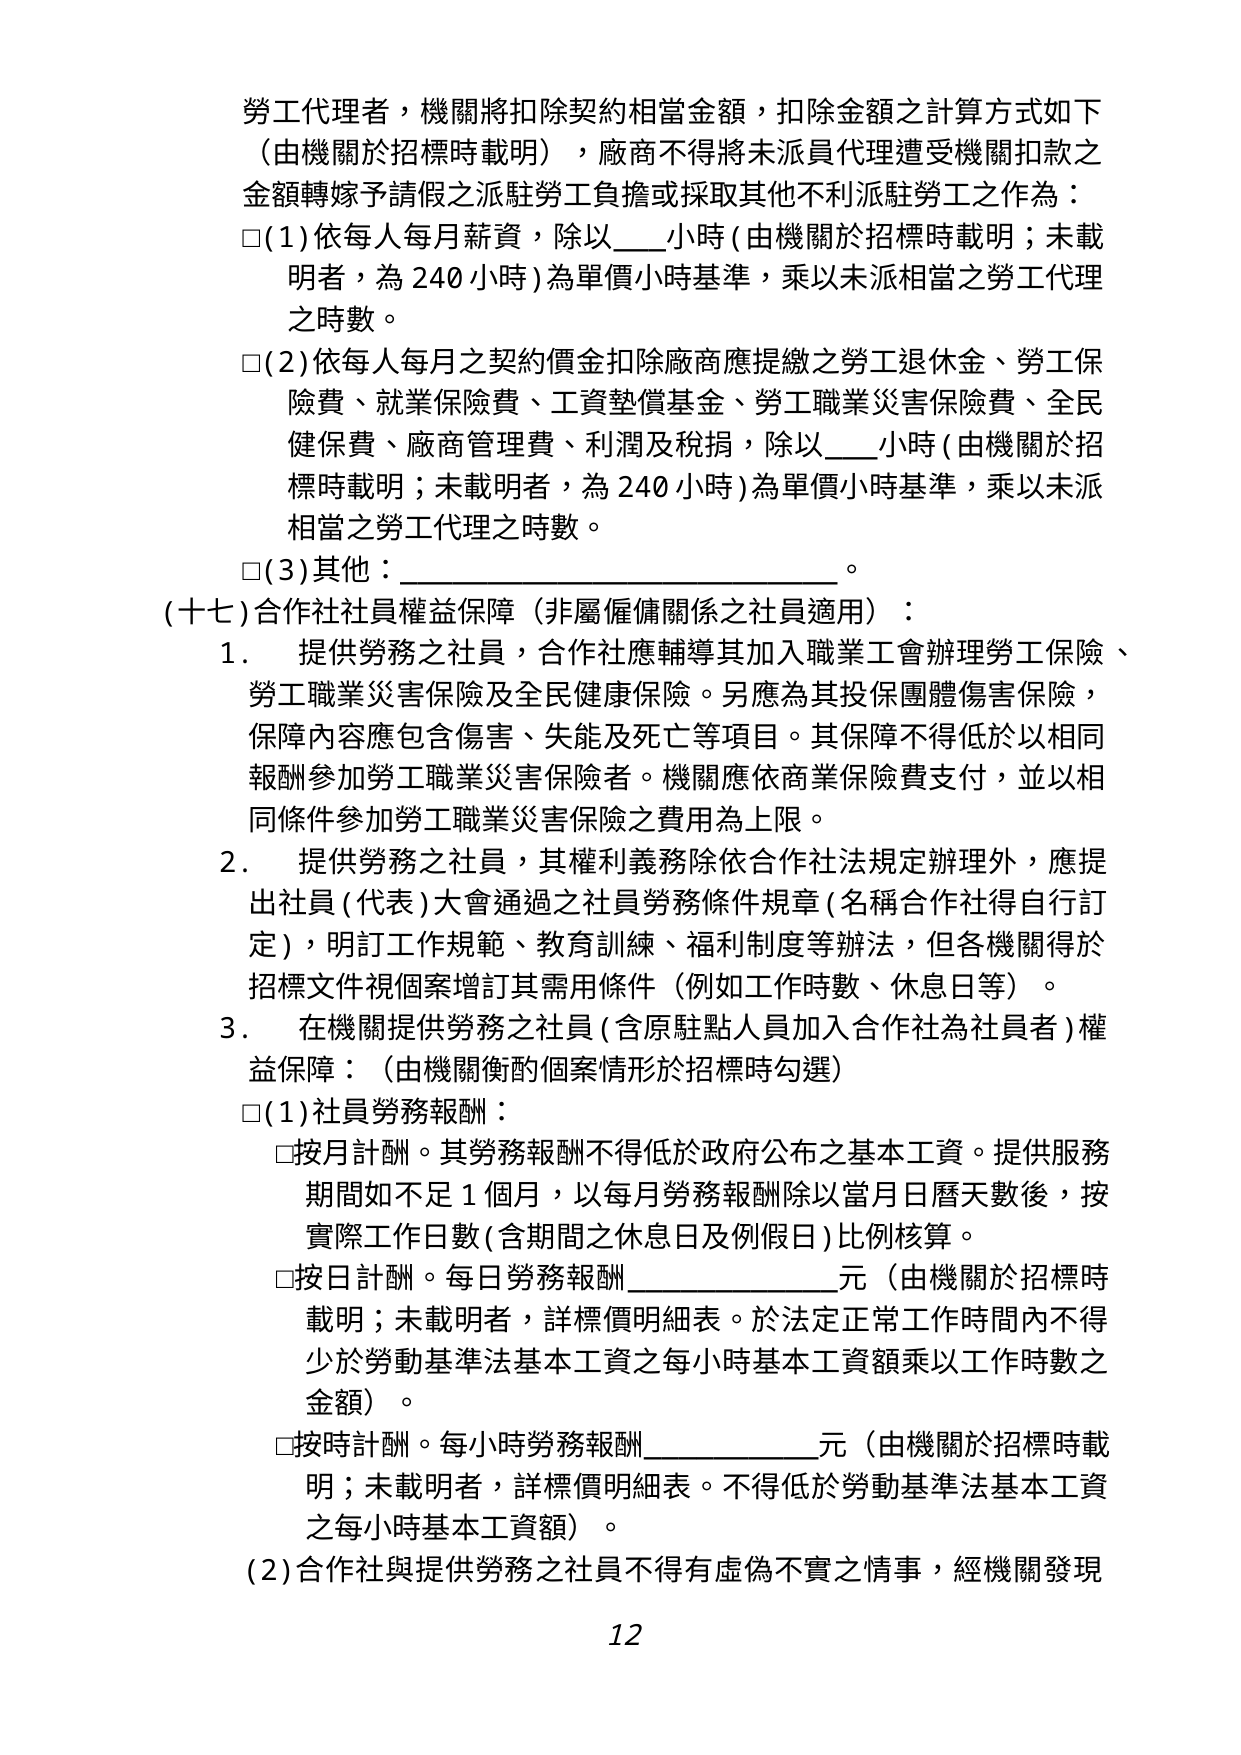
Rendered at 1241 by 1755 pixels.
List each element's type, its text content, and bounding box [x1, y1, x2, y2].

text (十七)合作社社員權益保障（非屬僱傭關係之社員適用）： [159, 589, 1110, 630]
text 勞工代理者，機關將扣除契約相當金額，扣除金額之計算方式如下（由機關於招標時載明），廠商不得將未派員代理遭受機關扣款之金額轉嫁予請假之派駐勞工負擔或採取其他不利派駐勞工之作為： [242, 89, 1104, 214]
text 1. 提供勞務之社員，合作社應輔導其加入職業工會辦理勞工保險、勞工職業災害保險及全民健康保險。另應為其投保團體傷害保險，保障內容應包含傷害、失能及死亡等項目。其保障不得低於以相同報酬參加勞工職業災害保險者。機關應依商業保險費支付，並以相同條件參加勞工職業災害保險之費用為上限。 [218, 630, 1108, 839]
text 2. 提供勞務之社員，其權利義務除依合作社法規定辦理外，應提出社員(代表)大會通過之社員勞務條件規章(名稱合作社得自行訂定)，明訂工作規範、教育訓練、福利制度等辦法，但各機關得於招標文件視個案增訂其需用條件（例如工作時數、休息日等）。 [218, 839, 1108, 1005]
text □按時計酬。每小時勞務報酬__________元（由機關於招標時載明；未載明者，詳標價明細表。不得低於勞動基準法基本工資之每小時基本工資額）。 [276, 1422, 1110, 1547]
text □按日計酬。每日勞務報酬____________元（由機關於招標時載明；未載明者，詳標價明細表。於法定正常工作時間內不得少於勞動基準法基本工資之每小時基本工資額乘以工作時數之金額）。 [276, 1255, 1110, 1422]
text □(1)依每人每月薪資，除以___小時(由機關於招標時載明；未載明者，為240小時)為單價小時基準，乘以未派相當之勞工代理之時數。 [242, 214, 1104, 339]
text 3. 在機關提供勞務之社員(含原駐點人員加入合作社為社員者)權益保障：（由機關衡酌個案情形於招標時勾選） [218, 1005, 1108, 1089]
text □(3)其他：_________________________。 [242, 547, 1104, 589]
text □(1)社員勞務報酬： [242, 1089, 1104, 1130]
text □(2)依每人每月之契約價金扣除廠商應提繳之勞工退休金、勞工保險費、就業保險費、工資墊償基金、勞工職業災害保險費、全民健保費、廠商管理費、利潤及稅捐，除以___小時(由機關於招標時載明；未載明者，為240小時)為單價小時基準，乘以未派相當之勞工代理之時數。 [242, 339, 1104, 547]
text (2)合作社與提供勞務之社員不得有虛偽不實之情事，經機關發現 [242, 1547, 1104, 1589]
text □按月計酬。其勞務報酬不得低於政府公布之基本工資。提供服務期間如不足1個月，以每月勞務報酬除以當月日曆天數後，按實際工作日數(含期間之休息日及例假日)比例核算。 [276, 1130, 1110, 1255]
